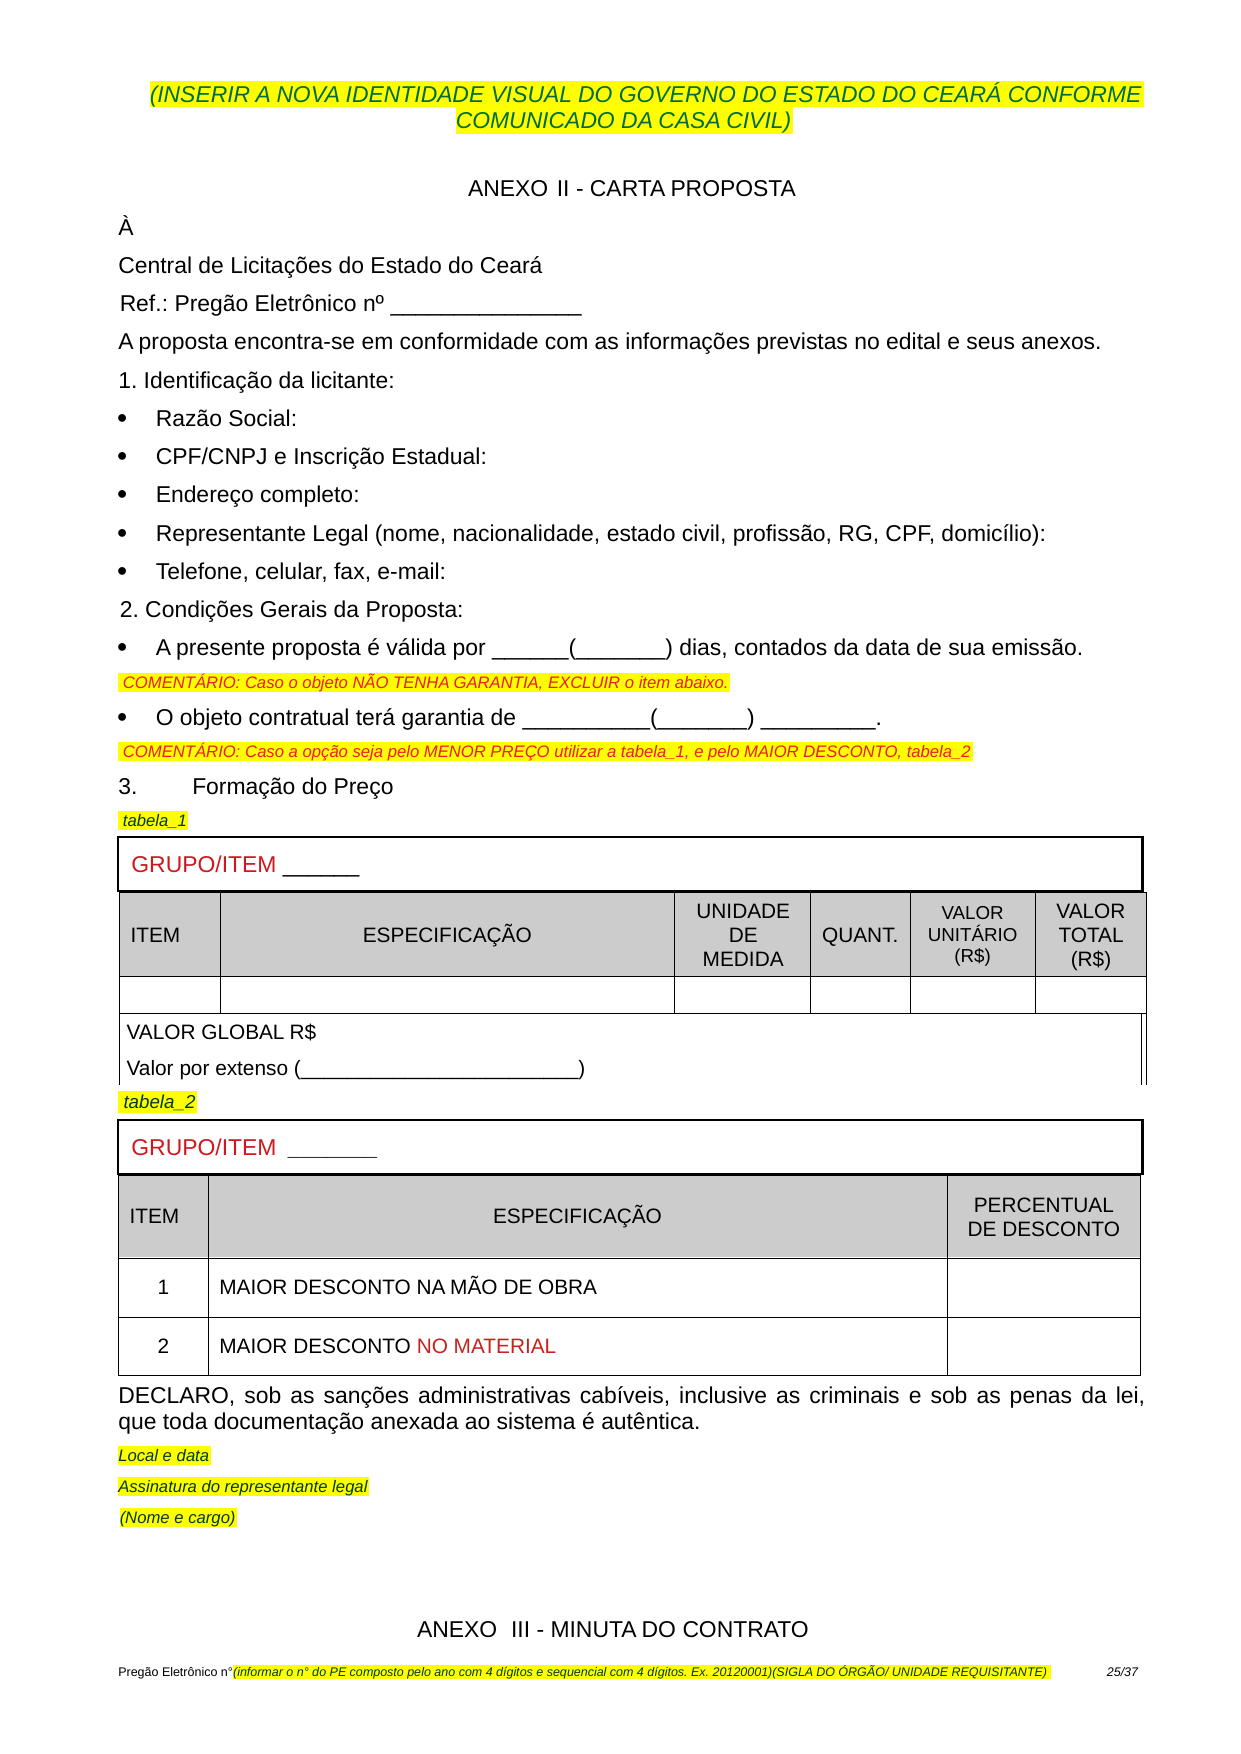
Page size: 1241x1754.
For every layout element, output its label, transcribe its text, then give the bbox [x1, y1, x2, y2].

text DECLARO, sob as sanções administrativas cabíveis, inclusive as criminais e sob as penas da lei, que toda documentação anexada ao sistema é autêntica. [118, 1382, 1146, 1434]
table_header ITEM [120, 893, 220, 976]
table_header ESPECIFICAÇÃO [209, 1176, 947, 1257]
list O objeto contratual terá garantia de __________(_______) _________. [118, 703, 1146, 730]
list CPF/CNPJ e Inscrição Estadual: [118, 443, 1146, 469]
table_cell [1036, 977, 1146, 1013]
list Razão Social: [118, 405, 1146, 431]
text 1. Identificação da licitante: [118, 367, 1146, 393]
table_cell VALOR GLOBAL R$ Valor por extenso (________________________) [120, 1014, 1141, 1085]
text tabela_1 [118, 811, 1146, 830]
table_cell [120, 977, 220, 1013]
table_cell MAIOR DESCONTO NA MÃO DE OBRA [209, 1259, 947, 1316]
text Local e data [118, 1446, 1146, 1465]
table_cell MAIOR DESCONTO NO MATERIAL [209, 1318, 947, 1375]
text (Nome e cargo) [119, 1508, 1146, 1527]
text ANEXO II - CARTA PROPOSTA [118, 175, 1146, 202]
text COMENTÁRIO: Caso a opção seja pelo MENOR PREÇO utilizar a tabela_1, e pelo MAIOR DESCONTO, tabela_2 [118, 742, 1147, 761]
text 2. Condições Gerais da Proposta: [119, 596, 1146, 622]
table_header QUANT. [811, 893, 910, 976]
table_header UNIDADE DE MEDIDA [675, 893, 810, 976]
table_cell [811, 977, 910, 1013]
table_cell 2 [119, 1318, 208, 1375]
table_cell [948, 1259, 1140, 1316]
table_header GRUPO/ITEM _______ [119, 1121, 1141, 1173]
table_cell [221, 977, 674, 1013]
table_cell [675, 977, 810, 1013]
text Ref.: Pregão Eletrônico nº _______________ [119, 290, 1146, 316]
text Central de Licitações do Estado do Ceará [118, 252, 1146, 278]
list Endereço completo: [118, 481, 1146, 508]
table_header VALOR TOTAL (R$) [1036, 893, 1146, 976]
table_header ITEM [119, 1176, 208, 1257]
table_cell 1 [119, 1259, 208, 1316]
text Assinatura do representante legal [118, 1477, 1146, 1496]
list Representante Legal (nome, nacionalidade, estado civil, profissão, RG, CPF, domicílio): [118, 519, 1146, 546]
table_header PERCENTUAL DE DESCONTO [948, 1176, 1140, 1257]
table_cell [1142, 1014, 1146, 1085]
text À [118, 214, 1146, 240]
table_header VALOR UNITÁRIO (R$) [911, 893, 1035, 976]
table_cell [911, 977, 1035, 1013]
text ANEXO III - MINUTA DO CONTRATO [118, 1616, 1146, 1642]
table_header ESPECIFICAÇÃO [221, 893, 674, 976]
text A proposta encontra-se em conformidade com as informações previstas no edital e seus anexos. [118, 328, 1146, 355]
text 3. Formação do Preço [118, 773, 1146, 799]
table_cell [948, 1318, 1140, 1375]
list Telefone, celular, fax, e-mail: [118, 558, 1146, 584]
table_header GRUPO/ITEM ______ [119, 838, 1141, 890]
text tabela_2 [118, 1091, 1146, 1113]
list A presente proposta é válida por ______(_______) dias, contados da data de sua emissão. [118, 634, 1146, 661]
list COMENTÁRIO: Caso o objeto NÃO TENHA GARANTIA, EXCLUIR o item abaixo. [83, 672, 1146, 692]
